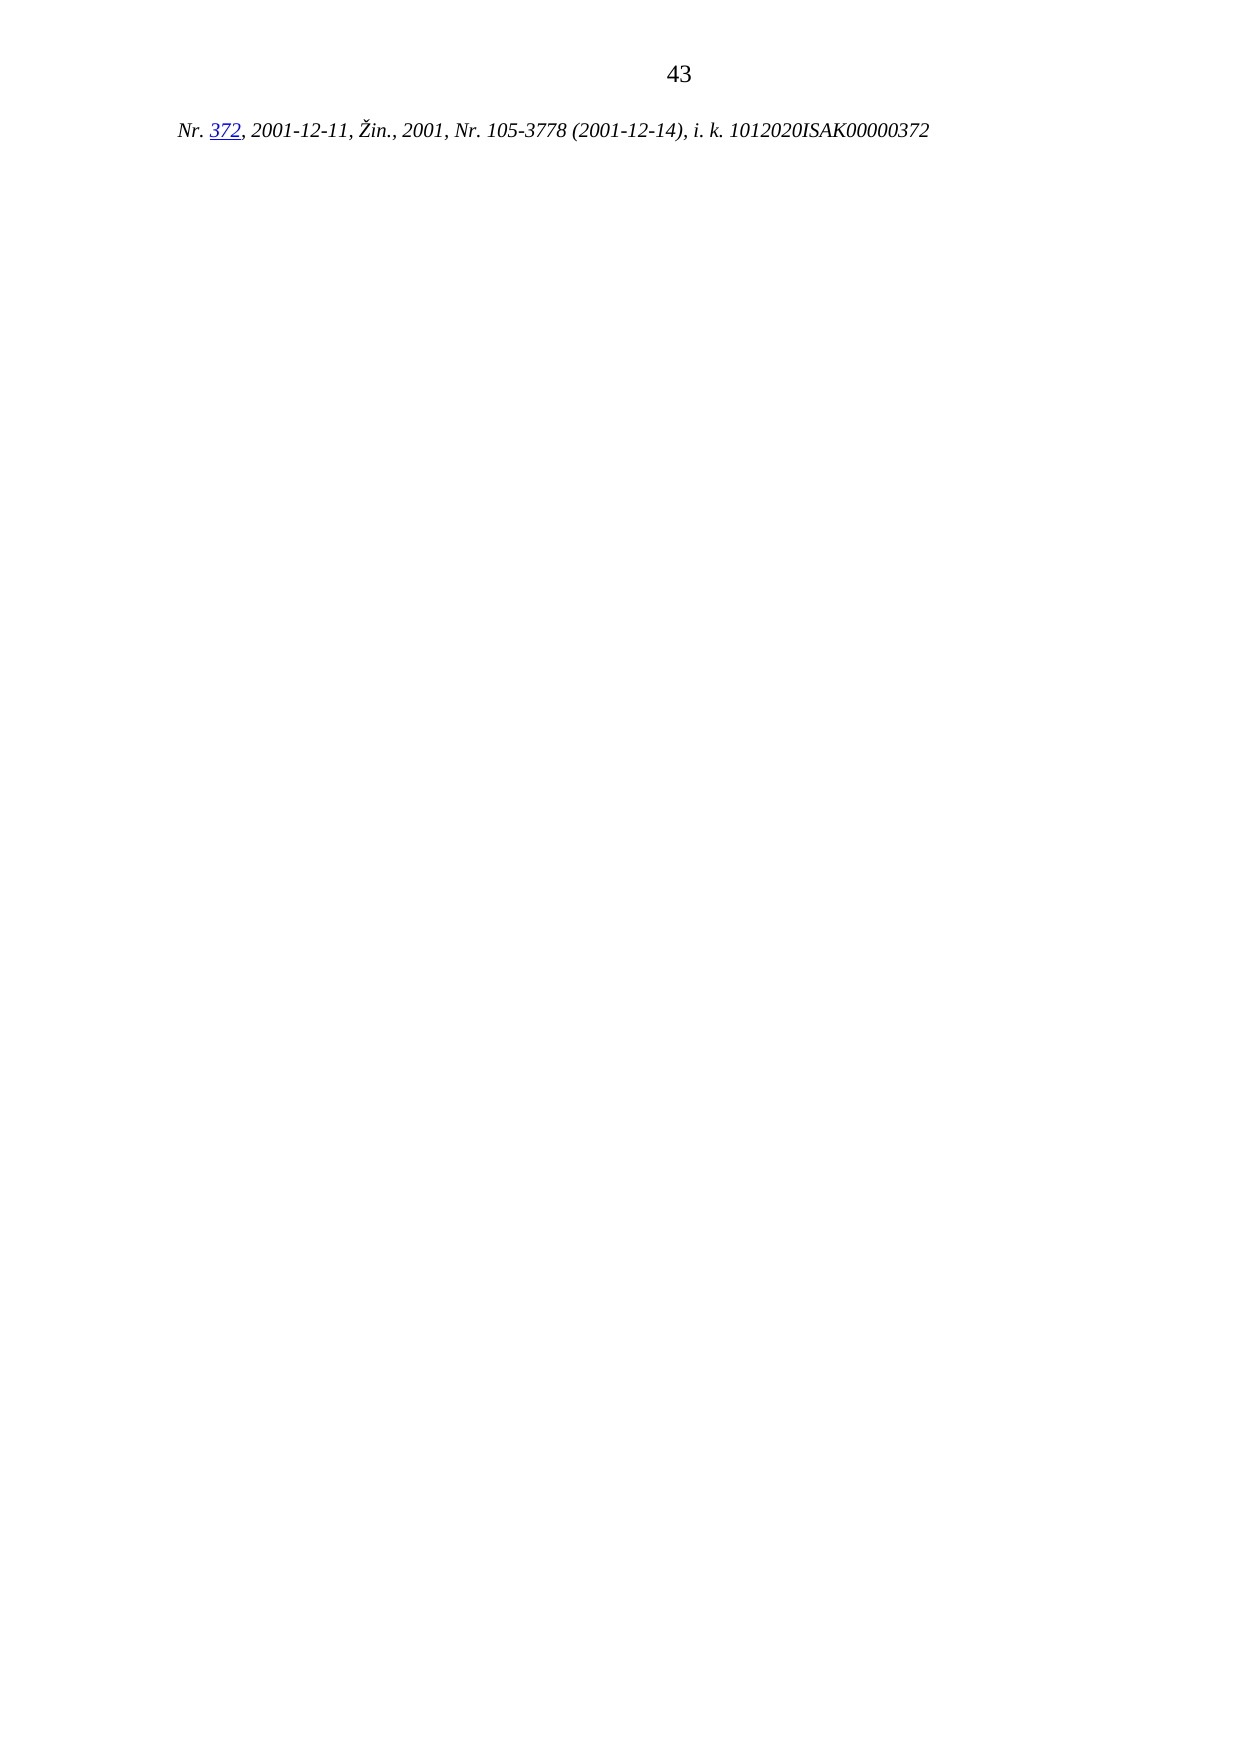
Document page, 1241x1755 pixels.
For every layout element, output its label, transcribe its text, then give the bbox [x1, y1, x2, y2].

text Nr. 372, 2001-12-11, Žin., 2001, Nr. 105-3778 (2001-12-14), i. k. 1012020ISAK00000372 [177, 118, 1181, 142]
